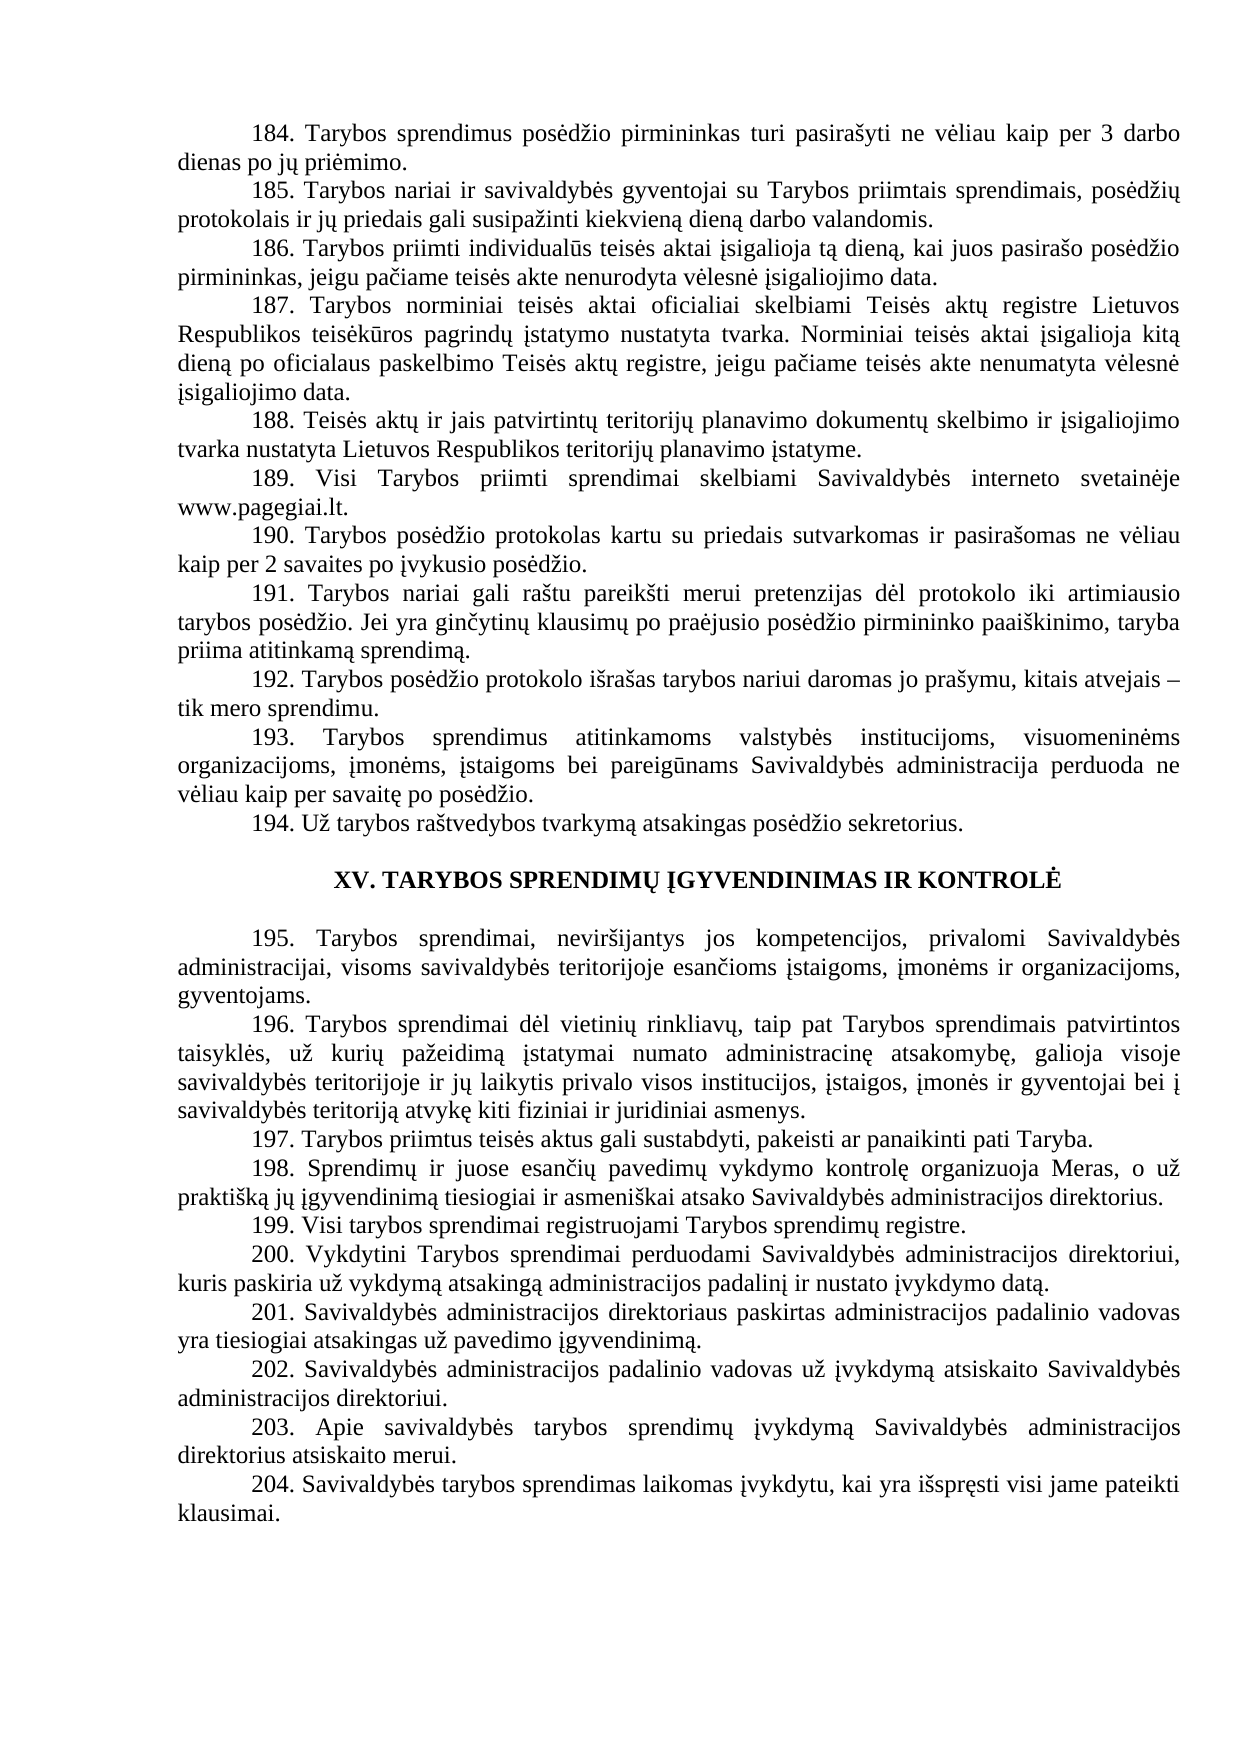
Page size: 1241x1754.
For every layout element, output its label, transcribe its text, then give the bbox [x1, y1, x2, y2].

text 195. Tarybos sprendimai, neviršijantys jos kompetencijos, privalomi Savivaldybės administracijai, visoms savivaldybės teritorijoje esančioms įstaigoms, įmonėms ir organizacijoms, gyventojams. [177, 923, 1181, 1009]
text 197. Tarybos priimtus teisės aktus gali sustabdyti, pakeisti ar panaikinti pati Taryba. [177, 1124, 1181, 1153]
text 200. Vykdytini Tarybos sprendimai perduodami Savivaldybės administracijos direktoriui, kuris paskiria už vykdymą atsakingą administracijos padalinį ir nustato įvykdymo datą. [177, 1239, 1181, 1297]
text 204. Savivaldybės tarybos sprendimas laikomas įvykdytu, kai yra išspręsti visi jame pateikti klausimai. [177, 1469, 1181, 1527]
text 184. Tarybos sprendimus posėdžio pirmininkas turi pasirašyti ne vėliau kaip per 3 darbo dienas po jų priėmimo. [177, 118, 1181, 176]
text 196. Tarybos sprendimai dėl vietinių rinkliavų, taip pat Tarybos sprendimais patvirtintos taisyklės, už kurių pažeidimą įstatymai numato administracinę atsakomybę, galioja visoje savivaldybės teritorijoje ir jų laikytis privalo visos institucijos, įstaigos, įmonės ir gyventojai bei į savivaldybės teritoriją atvykę kiti fiziniai ir juridiniai asmenys. [177, 1009, 1181, 1124]
text 185. Tarybos nariai ir savivaldybės gyventojai su Tarybos priimtais sprendimais, posėdžių protokolais ir jų priedais gali susipažinti kiekvieną dieną darbo valandomis. [177, 176, 1181, 233]
text 191. Tarybos nariai gali raštu pareikšti merui pretenzijas dėl protokolo iki artimiausio tarybos posėdžio. Jei yra ginčytinų klausimų po praėjusio posėdžio pirmininko paaiškinimo, taryba priima atitinkamą sprendimą. [177, 578, 1181, 664]
text 190. Tarybos posėdžio protokolas kartu su priedais sutvarkomas ir pasirašomas ne vėliau kaip per 2 savaites po įvykusio posėdžio. [177, 521, 1181, 578]
text 187. Tarybos norminiai teisės aktai oficialiai skelbiami Teisės aktų registre Lietuvos Respublikos teisėkūros pagrindų įstatymo nustatyta tvarka. Norminiai teisės aktai įsigalioja kitą dieną po oficialaus paskelbimo Teisės aktų registre, jeigu pačiame teisės akte nenumatyta vėlesnė įsigaliojimo data. [177, 291, 1181, 406]
text 194. Už tarybos raštvedybos tvarkymą atsakingas posėdžio sekretorius. [177, 808, 1181, 837]
text 193. Tarybos sprendimus atitinkamoms valstybės institucijoms, visuomeninėms organizacijoms, įmonėms, įstaigoms bei pareigūnams Savivaldybės administracija perduoda ne vėliau kaip per savaitę po posėdžio. [177, 722, 1181, 808]
text XV. TARYBOS SPRENDIMŲ ĮGYVENDINIMAS IR KONTROLĖ [215, 866, 1181, 894]
text 186. Tarybos priimti individualūs teisės aktai įsigalioja tą dieną, kai juos pasirašo posėdžio pirmininkas, jeigu pačiame teisės akte nenurodyta vėlesnė įsigaliojimo data. [177, 233, 1181, 291]
text 198. Sprendimų ir juose esančių pavedimų vykdymo kontrolę organizuoja Meras, o už praktišką jų įgyvendinimą tiesiogiai ir asmeniškai atsako Savivaldybės administracijos direktorius. [177, 1153, 1181, 1211]
text 188. Teisės aktų ir jais patvirtintų teritorijų planavimo dokumentų skelbimo ir įsigaliojimo tvarka nustatyta Lietuvos Respublikos teritorijų planavimo įstatyme. [177, 406, 1181, 463]
text 201. Savivaldybės administracijos direktoriaus paskirtas administracijos padalinio vadovas yra tiesiogiai atsakingas už pavedimo įgyvendinimą. [177, 1297, 1181, 1354]
text 199. Visi tarybos sprendimai registruojami Tarybos sprendimų registre. [177, 1211, 1181, 1239]
text 189. Visi Tarybos priimti sprendimai skelbiami Savivaldybės interneto svetainėje www.pagegiai.lt. [177, 463, 1181, 521]
text 202. Savivaldybės administracijos padalinio vadovas už įvykdymą atsiskaito Savivaldybės administracijos direktoriui. [177, 1354, 1181, 1412]
text 192. Tarybos posėdžio protokolo išrašas tarybos nariui daromas jo prašymu, kitais atvejais – tik mero sprendimu. [177, 664, 1181, 722]
text 203. Apie savivaldybės tarybos sprendimų įvykdymą Savivaldybės administracijos direktorius atsiskaito merui. [177, 1412, 1181, 1469]
